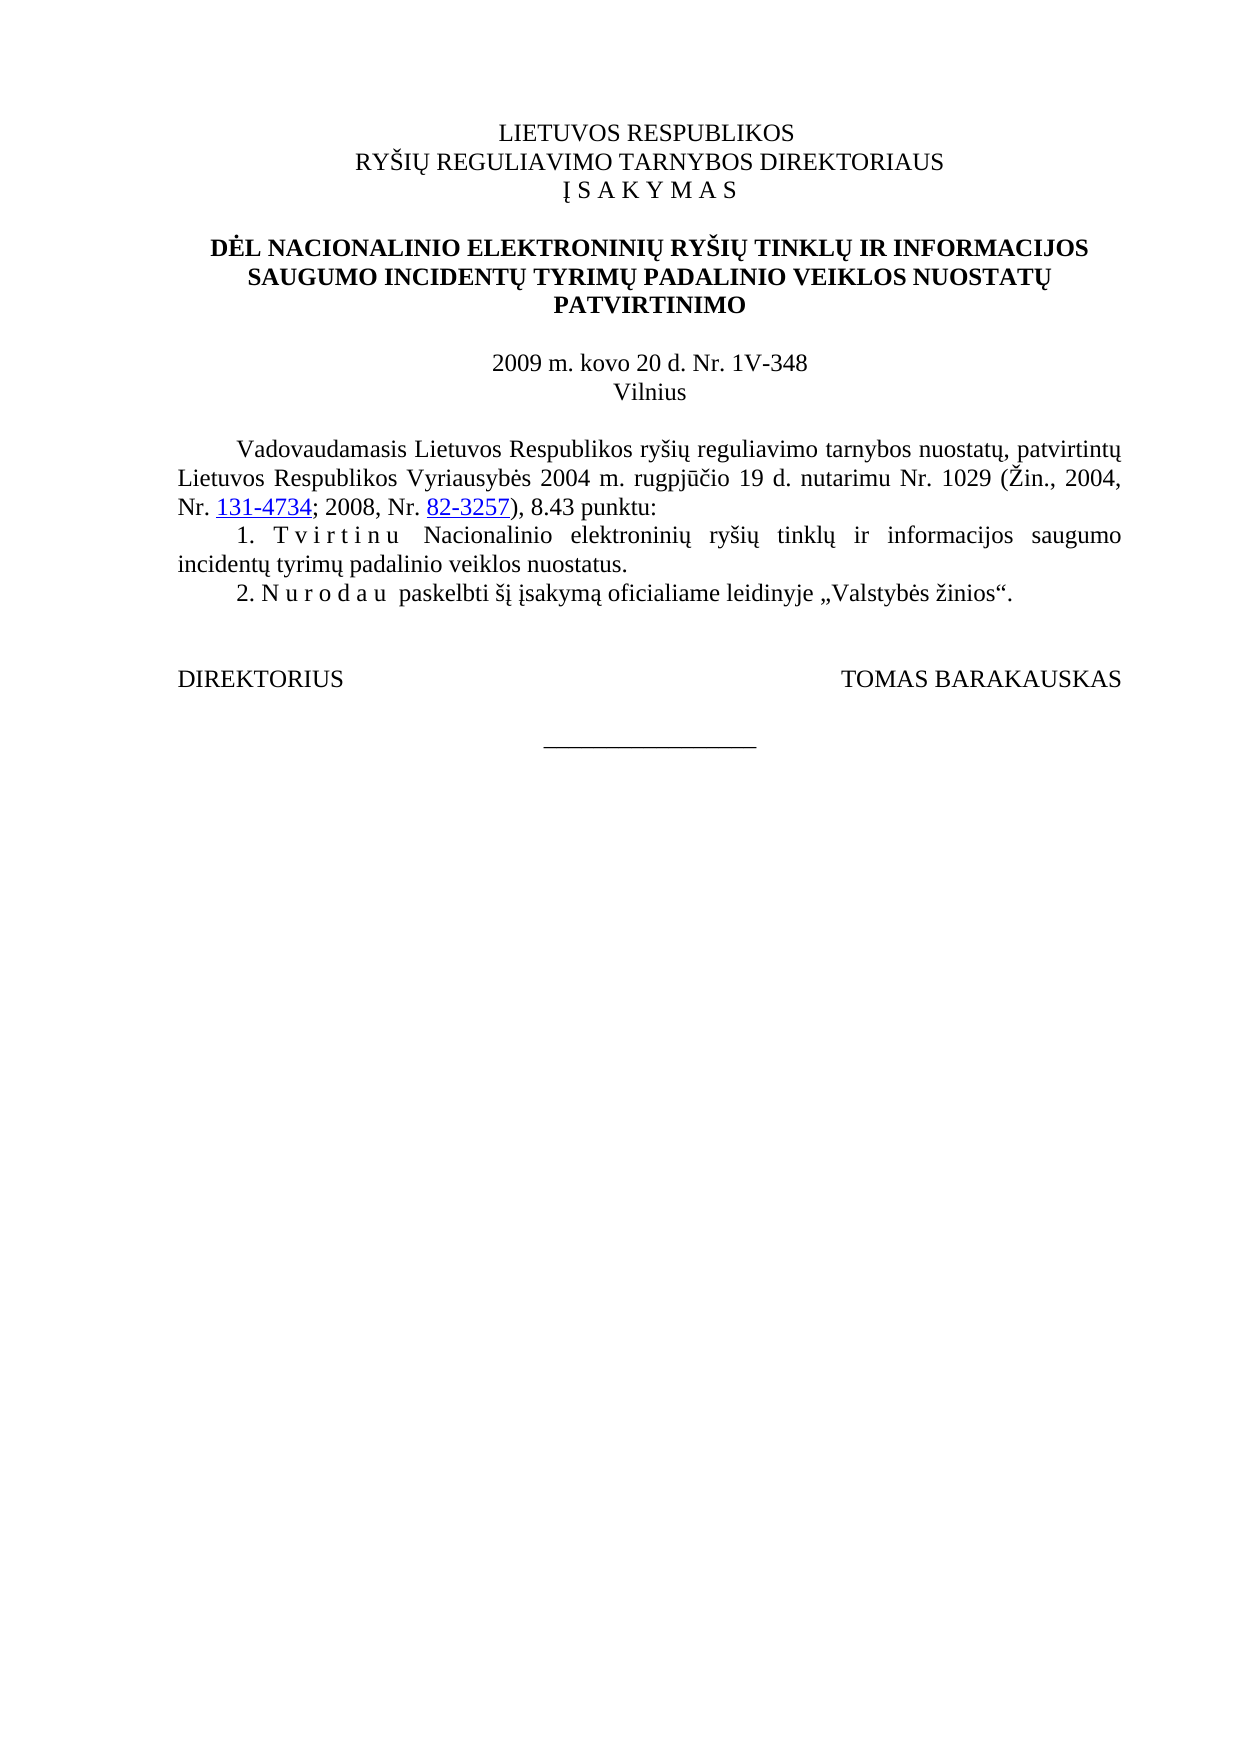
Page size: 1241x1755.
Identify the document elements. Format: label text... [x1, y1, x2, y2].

text ĮSAKYMAS [177, 176, 1122, 204]
text 2. Nurodau paskelbti šį įsakymą oficialiame leidinyje „Valstybės žinios“. [177, 578, 1122, 607]
text DĖL NACIONALINIO ELEKTRONINIŲ RYŠIŲ TINKLŲ IR INFORMACIJOS SAUGUMO INCIDENTŲ TYRIMŲ PADALINIO VEIKLOS NUOSTATŲ PATVIRTINIMO [177, 233, 1122, 319]
text Vilnius [177, 377, 1122, 406]
text DIREKTORIUS TOMAS BARAKAUSKAS [177, 664, 1122, 693]
text LIETUVOS RESPUBLIKOS [177, 118, 1122, 147]
text RYŠIŲ REGULIAVIMO TARNYBOS DIREKTORIAUS [177, 147, 1122, 176]
text _________________ [177, 722, 1122, 751]
text 1. Tvirtinu Nacionalinio elektroninių ryšių tinklų ir informacijos saugumo incidentų tyrimų padalinio veiklos nuostatus. [177, 521, 1122, 578]
text 2009 m. kovo 20 d. Nr. 1V-348 [177, 348, 1122, 377]
text Vadovaudamasis Lietuvos Respublikos ryšių reguliavimo tarnybos nuostatų, patvirtintų Lietuvos Respublikos Vyriausybės 2004 m. rugpjūčio 19 d. nutarimu Nr. 1029 (Žin., 2004, Nr. 131-4734; 2008, Nr. 82-3257), 8.43 punktu: [177, 434, 1122, 521]
